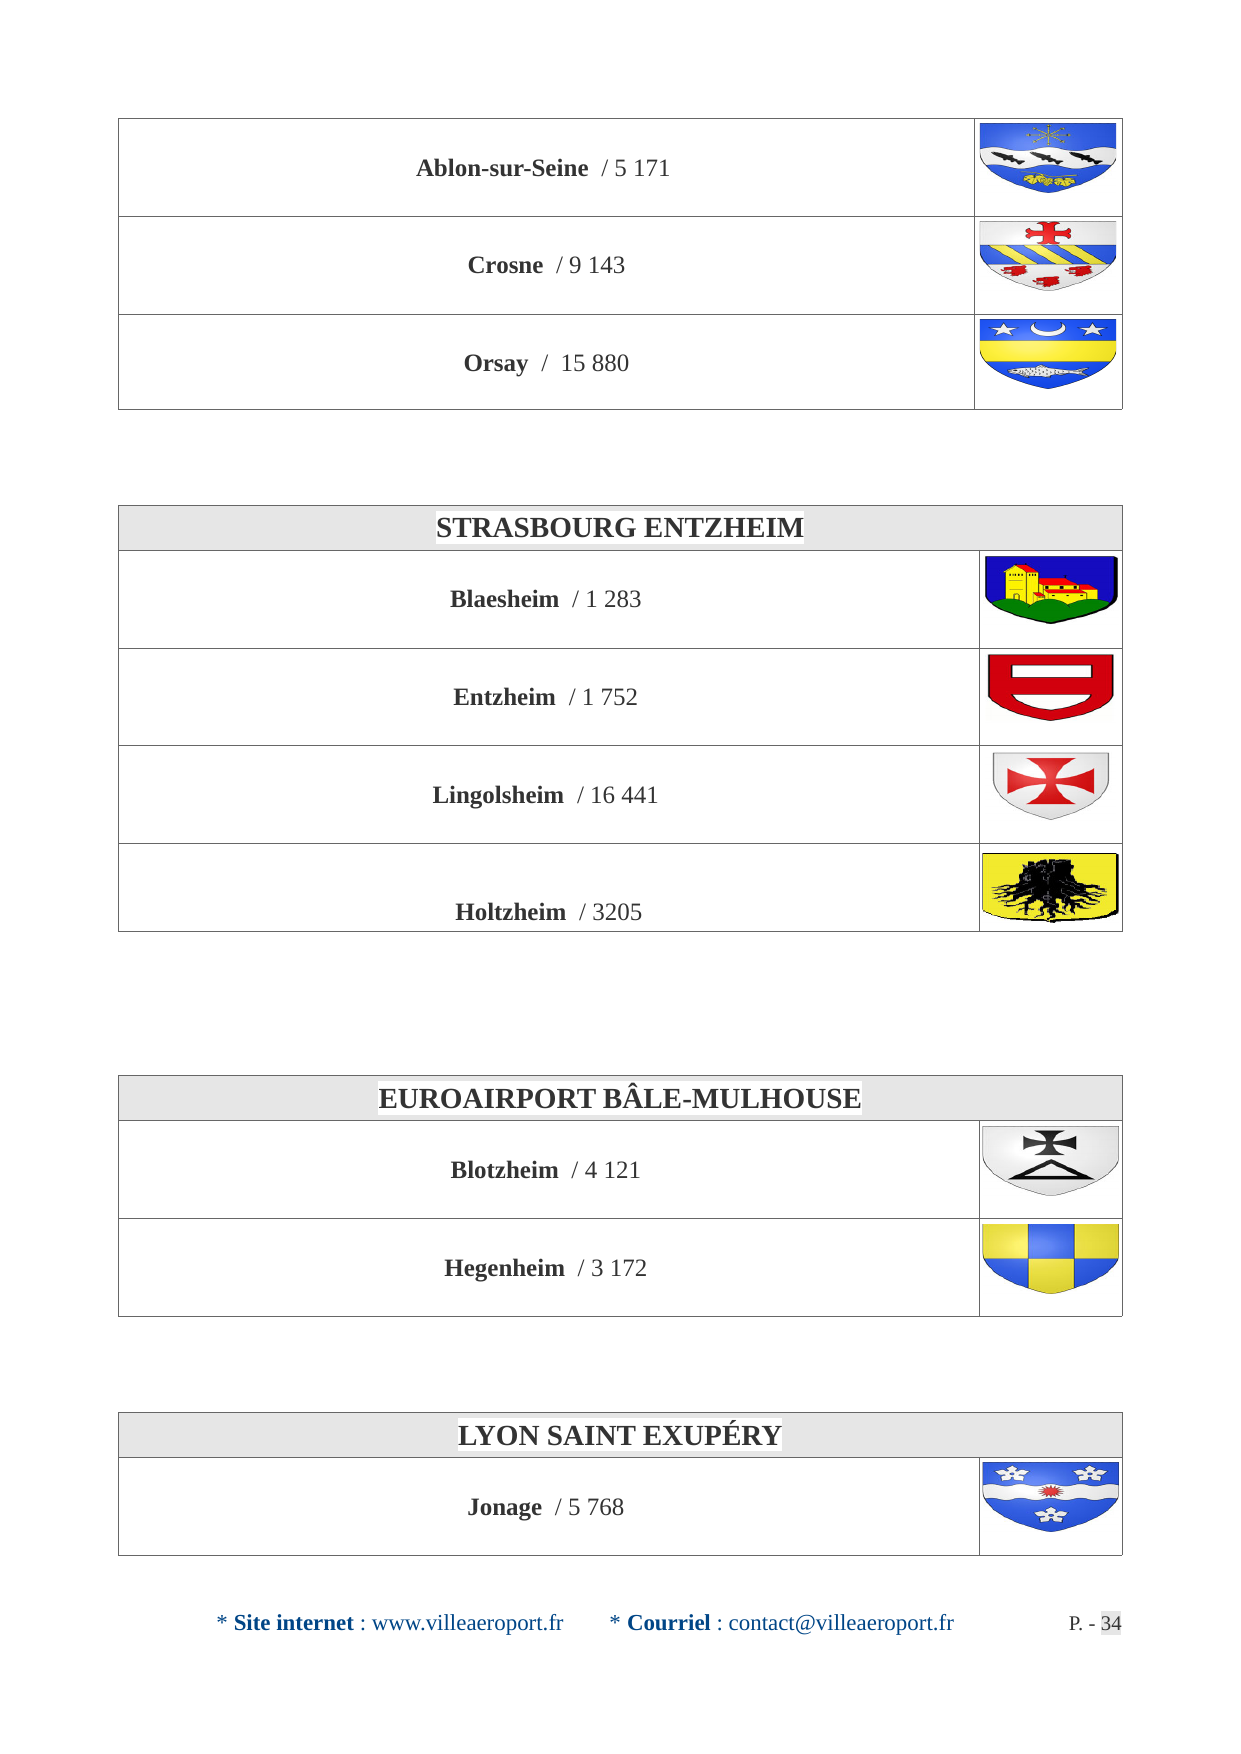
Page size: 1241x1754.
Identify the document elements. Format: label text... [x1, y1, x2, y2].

picture [979, 319, 1117, 389]
table_cell Blaesheim / 1 283 [119, 551, 979, 648]
table_cell [975, 315, 1122, 319]
table_cell [975, 320, 1122, 409]
table_cell [980, 654, 984, 722]
table_cell [1117, 654, 1122, 722]
table_cell Ablon-sur-Seine / 5 171 [119, 119, 974, 216]
table_header EUROAIRPORT BÂLE-MULHOUSE [119, 1076, 1122, 1120]
picture [982, 853, 1119, 923]
picture [982, 1126, 1119, 1196]
table_cell Jonage / 5 768 [119, 1458, 979, 1555]
picture [984, 751, 1117, 821]
table_cell Holtzheim / 3205 [119, 844, 979, 931]
picture [982, 1462, 1119, 1532]
table_cell Blotzheim / 4 121 [119, 1121, 979, 1218]
table_cell Orsay / 15 880 [119, 315, 974, 409]
table_cell [980, 1121, 1122, 1218]
table_cell [980, 551, 1122, 648]
table_header STRASBOURG ENTZHEIM [119, 506, 1122, 550]
table_cell [980, 1219, 1122, 1316]
table_cell [980, 1458, 1122, 1555]
picture [982, 555, 1119, 625]
table_cell Crosne / 9 143 [119, 217, 974, 314]
picture [979, 221, 1117, 291]
picture [979, 123, 1117, 193]
picture [984, 653, 1117, 723]
table_cell Entzheim / 1 752 [119, 649, 979, 745]
table_cell [980, 723, 1122, 745]
table_cell [980, 746, 1122, 843]
table_header LYON SAINT EXUPÉRY [119, 1413, 1122, 1457]
picture [982, 1224, 1119, 1294]
table_cell Hegenheim / 3 172 [119, 1219, 979, 1316]
table_cell [980, 649, 1122, 653]
table_cell Lingolsheim / 16 441 [119, 746, 979, 843]
table_cell [980, 844, 1122, 931]
table_cell [975, 119, 1122, 216]
table_cell [975, 217, 1122, 314]
